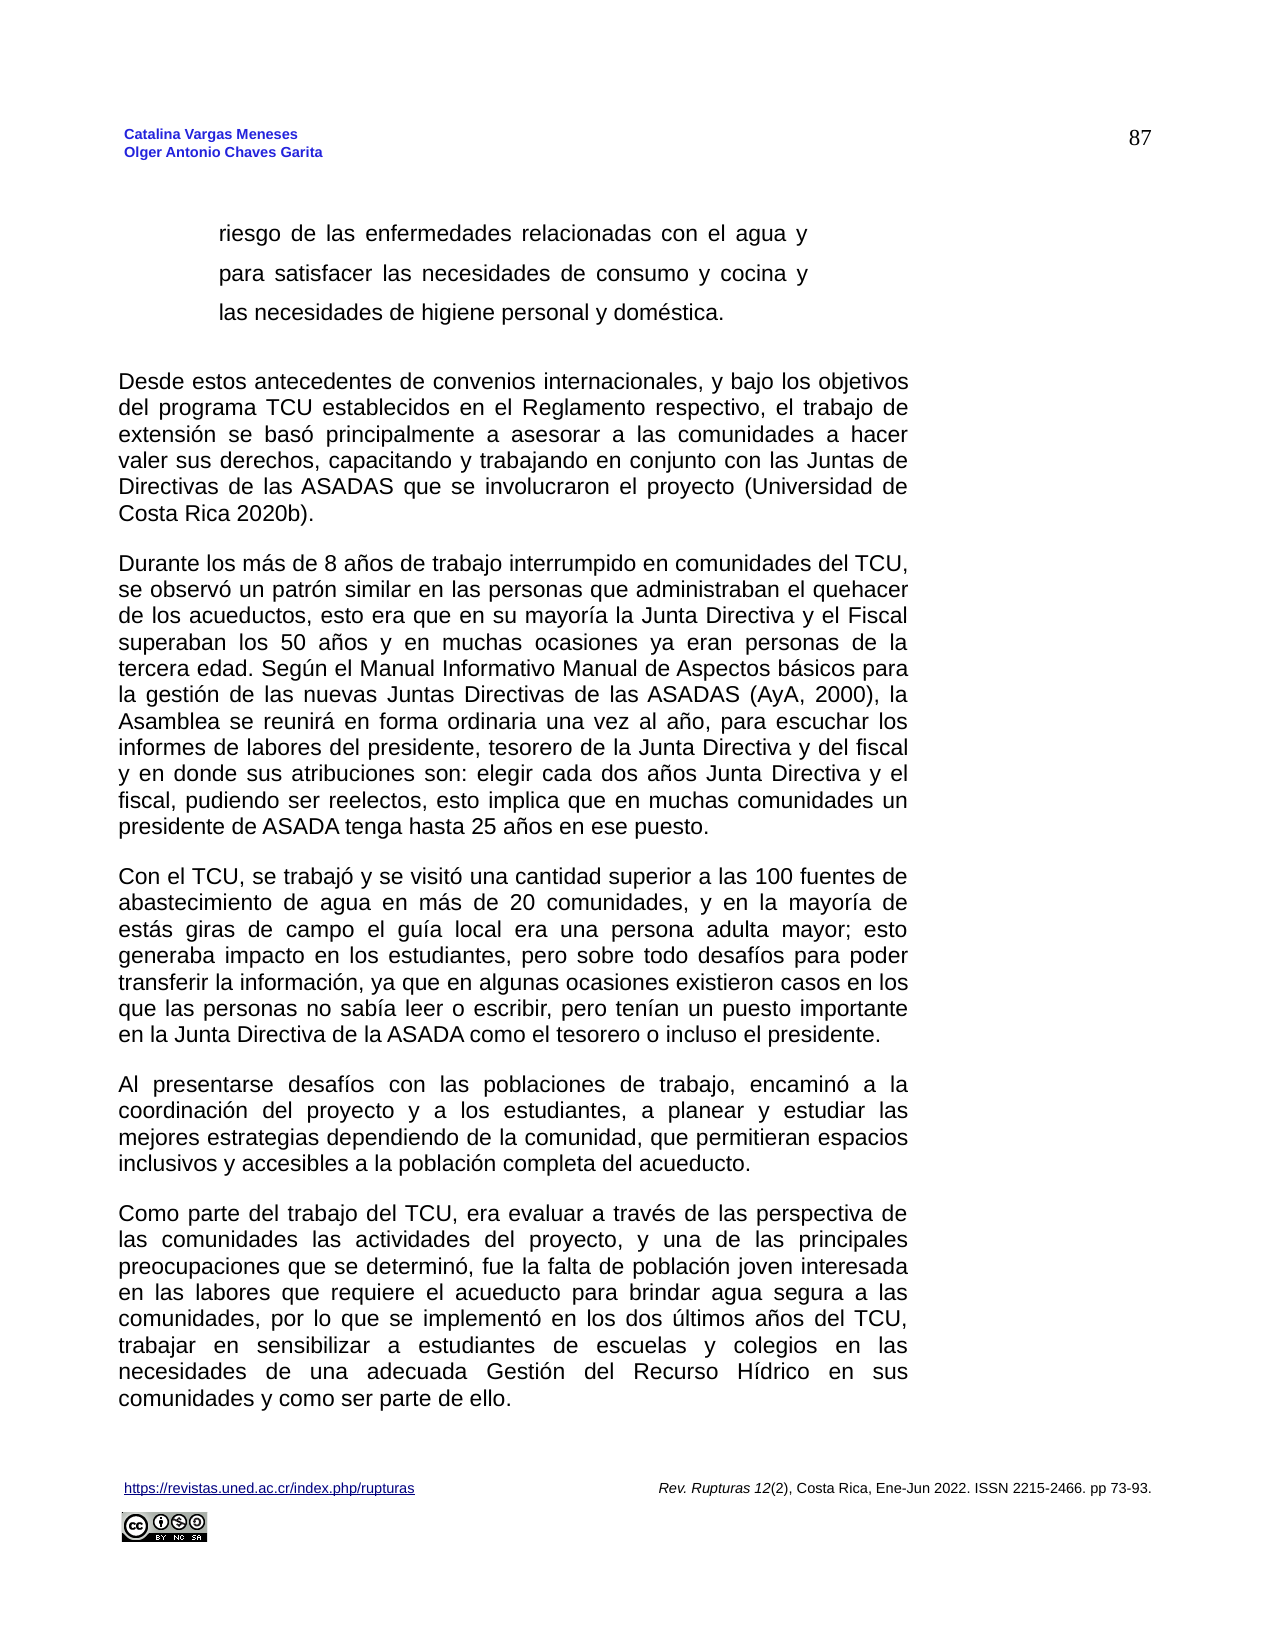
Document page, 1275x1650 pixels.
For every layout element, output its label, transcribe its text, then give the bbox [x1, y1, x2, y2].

picture [121, 1512, 208, 1542]
text Al presentarse desafíos con las poblaciones de trabajo, encaminó a la coordinación del proyecto y a los estudiantes, a planear y estudiar las mejores estrategias dependiendo de la comunidad, que permitieran espacios inclusivos y accesibles a la población completa del acueducto. [118, 1071, 909, 1176]
text Con el TCU, se trabajó y se visitó una cantidad superior a las 100 fuentes de abastecimiento de agua en más de 20 comunidades, y en la mayoría de estás giras de campo el guía local era una persona adulta mayor; esto generaba impacto en los estudiantes, pero sobre todo desafíos para poder transferir la información, ya que en algunas ocasiones existieron casos en los que las personas no sabía leer o escribir, pero tenían un puesto importante en la Junta Directiva de la ASADA como el tesorero o incluso el presidente. [118, 863, 909, 1047]
text riesgo de las enfermedades relacionadas con el agua y para satisfacer las necesidades de consumo y cocina y las necesidades de higiene personal y doméstica. [218, 220, 808, 325]
text Durante los más de 8 años de trabajo interrumpido en comunidades del TCU, se observó un patrón similar en las personas que administraban el quehacer de los acueductos, esto era que en su mayoría la Junta Directiva y el Fiscal superaban los 50 años y en muchas ocasiones ya eran personas de la tercera edad. Según el Manual Informativo Manual de Aspectos básicos para la gestión de las nuevas Juntas Directivas de las ASADAS (AyA, 2000), la Asamblea se reunirá en forma ordinaria una vez al año, para escuchar los informes de labores del presidente, tesorero de la Junta Directiva y del fiscal y en donde sus atribuciones son: elegir cada dos años Junta Directiva y el fiscal, pudiendo ser reelectos, esto implica que en muchas comunidades un presidente de ASADA tenga hasta 25 años en ese puesto. [118, 549, 909, 839]
text Desde estos antecedentes de convenios internacionales, y bajo los objetivos del programa TCU establecidos en el Reglamento respectivo, el trabajo de extensión se basó principalmente a asesorar a las comunidades a hacer valer sus derechos, capacitando y trabajando en conjunto con las Juntas de Directivas de las ASADAS que se involucraron el proyecto (Universidad de Costa Rica 2020b). [118, 368, 909, 526]
text Como parte del trabajo del TCU, era evaluar a través de las perspectiva de las comunidades las actividades del proyecto, y una de las principales preocupaciones que se determinó, fue la falta de población joven interesada en las labores que requiere el acueducto para brindar agua segura a las comunidades, por lo que se implementó en los dos últimos años del TCU, trabajar en sensibilizar a estudiantes de escuelas y colegios en las necesidades de una adecuada Gestión del Recurso Hídrico en sus comunidades y como ser parte de ello. [118, 1200, 909, 1411]
